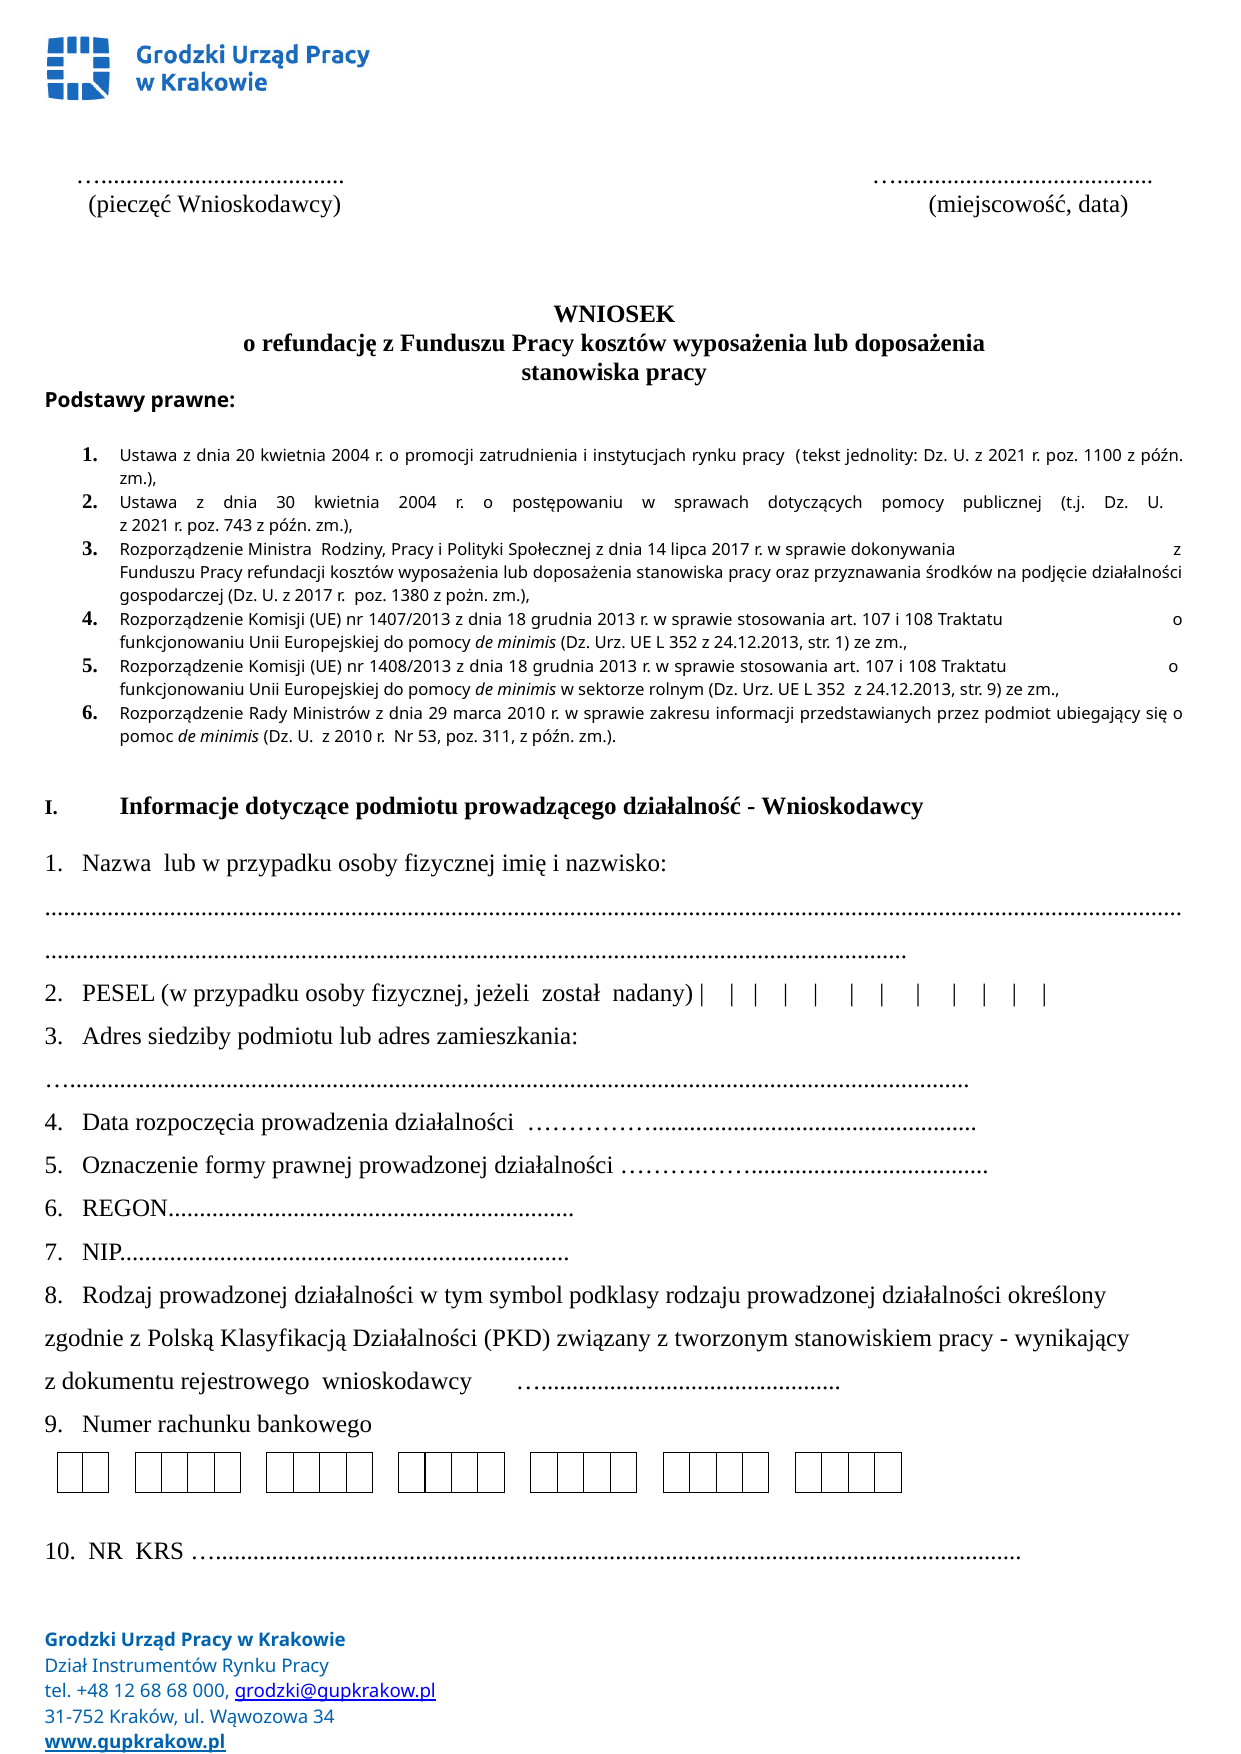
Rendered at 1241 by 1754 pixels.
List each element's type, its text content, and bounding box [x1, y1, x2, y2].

text WNIOSEK [44, 299, 1184, 328]
text 9. Numer rachunku bankowego [44, 1409, 1184, 1438]
table_header [109, 1452, 135, 1492]
list Rozporządzenie Komisji (UE) nr 1408/2013 z dnia 18 grudnia 2013 r. w sprawie stosowania art. 107 i 108 Traktatu o funkcjonowaniu Unii Europejskiej do pomocy de minimis w sektorze rolnym (Dz. Urz. UE L 352 z 24.12.2013, str. 9) ze zm., [82, 653, 1184, 700]
text …................................................................................................................................................ [44, 1064, 1184, 1093]
text o refundację z Funduszu Pracy kosztów wyposażenia lub doposażenia [44, 328, 1184, 357]
table_header [822, 1453, 848, 1492]
text 4. Data rozpoczęcia prowadzenia działalności …………….................................................... [44, 1107, 1184, 1136]
table_header [611, 1453, 636, 1492]
table_header [584, 1453, 610, 1492]
table_header [743, 1453, 768, 1492]
text 10. NR KRS …................................................................................................................................. [44, 1536, 1184, 1564]
table_header [875, 1453, 901, 1492]
picture [44, 33, 373, 103]
table_header [320, 1453, 346, 1492]
table_header [58, 1453, 82, 1492]
table_header [347, 1453, 372, 1492]
table_header [136, 1453, 161, 1492]
text stanowiska pracy [44, 357, 1184, 385]
list Adres siedziby podmiotu lub adres zamieszkania: [44, 1021, 1184, 1050]
list Rozporządzenie Ministra Rodziny, Pracy i Polityki Społecznej z dnia 14 lipca 2017 r. w sprawie dokonywania z Funduszu Pracy refundacji kosztów wyposażenia lub doposażenia stanowiska pracy oraz przyznawania środków na podjęcie działalności gospodarczej (Dz. U. z 2017 r. poz. 1380 z pożn. zm.), [82, 536, 1184, 606]
table_header [294, 1453, 319, 1492]
text 6. REGON................................................................. [44, 1193, 1184, 1222]
table_header [188, 1453, 214, 1492]
table_header [769, 1452, 795, 1492]
list PESEL (w przypadku osoby fizycznej, jeżeli został nadany) | | | | | | | | | | | | [44, 978, 1184, 1007]
text (pieczęć Wnioskodawcy) (miejscowość, data) [44, 189, 1184, 217]
table_header [531, 1453, 557, 1492]
table_header [83, 1453, 108, 1492]
table_header [162, 1453, 187, 1492]
list Rozporządzenie Komisji (UE) nr 1407/2013 z dnia 18 grudnia 2013 r. w sprawie stosowania art. 107 i 108 Traktatu o funkcjonowaniu Unii Europejskiej do pomocy de minimis (Dz. Urz. UE L 352 z 24.12.2013, str. 1) ze zm., [82, 606, 1184, 653]
text ................................................................................................................................................................................................................................................................................................................................ [44, 892, 1184, 963]
table_header [558, 1453, 583, 1492]
table_header [452, 1453, 477, 1492]
text 7. NIP........................................................................ [44, 1237, 1184, 1265]
table_header [426, 1453, 451, 1492]
table_header [215, 1453, 240, 1492]
text 5. Oznaczenie formy prawnej prowadzonej działalności ……….……...................................... [44, 1150, 1184, 1179]
table_header [241, 1452, 266, 1492]
table_header [664, 1453, 689, 1492]
text Podstawy prawne: [44, 385, 1184, 414]
list Informacje dotyczące podmiotu prowadzącego działalność - Wnioskodawcy [44, 791, 1184, 820]
list Ustawa z dnia 20 kwietnia 2004 r. o promocji zatrudnienia i instytucjach rynku pracy (tekst jednolity: Dz. U. z 2021 r. poz. 1100 z późn. zm.), [82, 442, 1184, 489]
table_header [637, 1452, 663, 1492]
list Rozporządzenie Rady Ministrów z dnia 29 marca 2010 r. w sprawie zakresu informacji przedstawianych przez podmiot ubiegający się o pomoc de minimis (Dz. U. z 2010 r. Nr 53, poz. 311, z późn. zm.). [82, 700, 1184, 747]
list Nazwa lub w przypadku osoby fizycznej imię i nazwisko: [44, 848, 1184, 877]
text …....................................... …......................................... [44, 160, 1184, 189]
text 8. Rodzaj prowadzonej działalności w tym symbol podklasy rodzaju prowadzonej działalności określony zgodnie z Polską Klasyfikacją Działalności (PKD) związany z tworzonym stanowiskiem pracy - wynikający z dokumentu rejestrowego wnioskodawcy …................................................ [44, 1280, 1184, 1395]
table_header [399, 1453, 424, 1492]
table_header [849, 1453, 874, 1492]
table_header [373, 1452, 398, 1492]
table_header [505, 1452, 530, 1492]
table_header [478, 1453, 504, 1492]
list Ustawa z dnia 30 kwietnia 2004 r. o postępowaniu w sprawach dotyczących pomocy publicznej (t.j. Dz. U. z 2021 r. poz. 743 z późn. zm.), [82, 489, 1184, 536]
table_header [690, 1453, 716, 1492]
table_header [796, 1453, 821, 1492]
table_header [267, 1453, 293, 1492]
table_header [717, 1453, 742, 1492]
